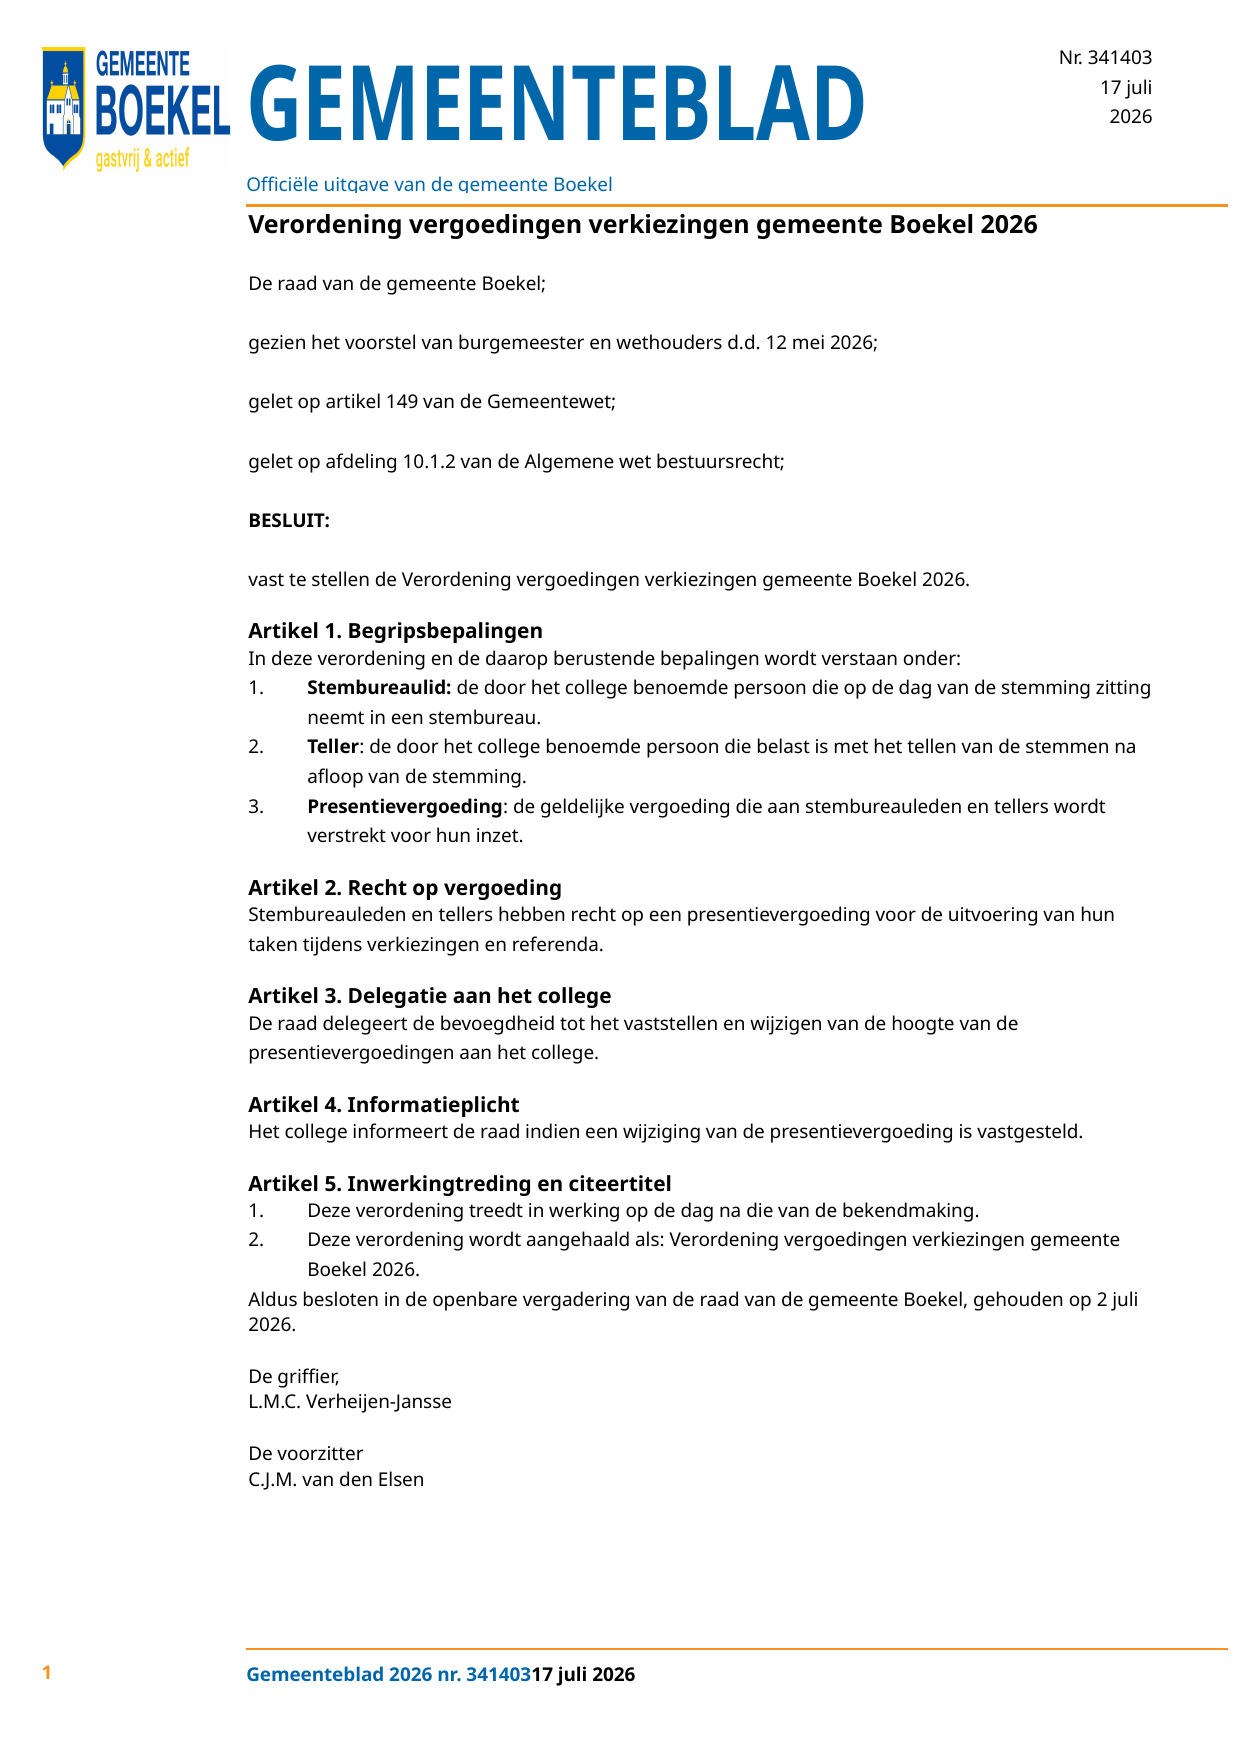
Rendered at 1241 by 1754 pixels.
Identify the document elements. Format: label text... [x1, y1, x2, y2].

text C.J.M. van den Elsen [248, 1466, 1152, 1492]
text De griffier, [248, 1363, 1152, 1389]
text L.M.C. Verheijen-Jansse [248, 1389, 1152, 1414]
list Teller: de door het college benoemde persoon die belast is met het tellen van de stemmen na afloop van de stemming. [248, 734, 1152, 789]
text De raad van de gemeente Boekel; [248, 270, 1152, 296]
text Verordening vergoedingen verkiezingen gemeente Boekel 2026 [248, 207, 1152, 241]
list Presentievergoeding: de geldelijke vergoeding die aan stembureauleden en tellers wordt verstrekt voor hun inzet. [248, 793, 1152, 848]
text Artikel 3. Delegatie aan het college [248, 981, 1152, 1010]
text BESLUIT: [248, 507, 1152, 533]
text Artikel 2. Recht op vergoeding [248, 873, 1152, 901]
text In deze verordening en de daarop berustende bepalingen wordt verstaan onder: [248, 645, 1152, 671]
text De raad delegeert de bevoegdheid tot het vaststellen en wijzigen van de hoogte van de presentievergoedingen aan het college. [248, 1010, 1152, 1065]
text vast te stellen de Verordening vergoedingen verkiezingen gemeente Boekel 2026. [248, 566, 1152, 592]
text Stembureauleden en tellers hebben recht op een presentievergoeding voor de uitvoering van hun taken tijdens verkiezingen en referenda. [248, 901, 1152, 957]
list Deze verordening treedt in werking op de dag na die van de bekendmaking. [248, 1197, 1152, 1223]
text Artikel 1. Begripsbepalingen [248, 617, 1152, 645]
list Deze verordening wordt aangehaald als: Verordening vergoedingen verkiezingen gemeente Boekel 2026. [248, 1227, 1152, 1282]
picture [41, 47, 231, 172]
text De voorzitter [248, 1440, 1152, 1466]
text Het college informeert de raad indien een wijziging van de presentievergoeding is vastgesteld. [248, 1118, 1152, 1144]
text Artikel 4. Informatieplicht [248, 1090, 1152, 1118]
text gelet op artikel 149 van de Gemeentewet; [248, 389, 1152, 414]
text gelet op afdeling 10.1.2 van de Algemene wet bestuursrecht; [248, 448, 1152, 473]
text Aldus besloten in de openbare vergadering van de raad van de gemeente Boekel, gehouden op 2 juli 2026. [248, 1286, 1152, 1337]
list Stembureaulid: de door het college benoemde persoon die op de dag van de stemming zitting neemt in een stembureau. [248, 674, 1152, 730]
text Artikel 5. Inwerkingtreding en citeertitel [248, 1169, 1152, 1197]
text gezien het voorstel van burgemeester en wethouders d.d. 12 mei 2026; [248, 329, 1152, 355]
